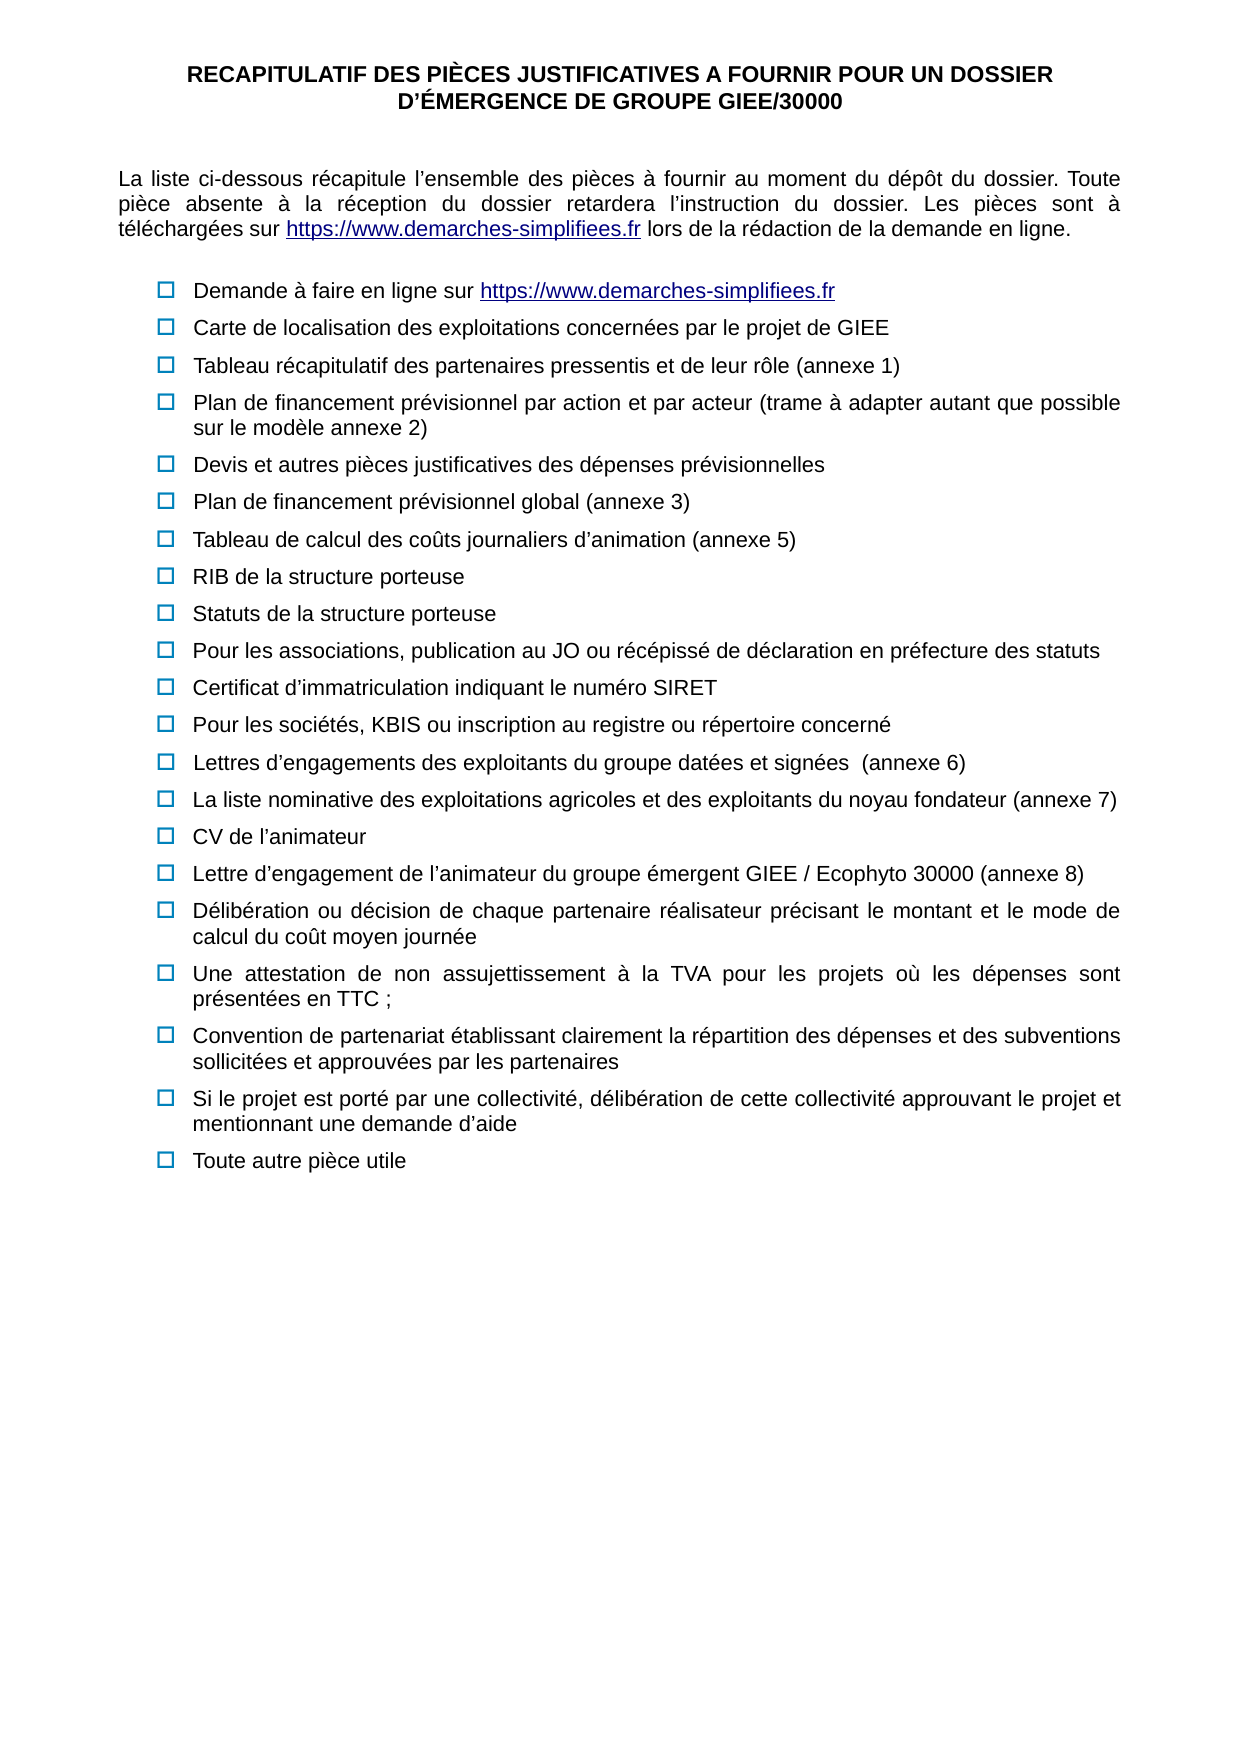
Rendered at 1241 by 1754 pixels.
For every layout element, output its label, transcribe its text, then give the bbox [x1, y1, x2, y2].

list Statuts de la structure porteuse [155, 601, 1122, 626]
list Si le projet est porté par une collectivité, délibération de cette collectivité approuvant le projet et mentionnant une demande d’aide [155, 1086, 1122, 1136]
list Tableau de calcul des coûts journaliers d’animation (annexe 5) [155, 526, 1122, 552]
list Devis et autres pièces justificatives des dépenses prévisionnelles [156, 452, 1122, 477]
list Pour les associations, publication au JO ou récépissé de déclaration en préfecture des statuts [155, 638, 1122, 663]
list Tableau récapitulatif des partenaires pressentis et de leur rôle (annexe 1) [156, 352, 1122, 378]
list Pour les sociétés, KBIS ou inscription au registre ou répertoire concerné [155, 712, 1122, 738]
text La liste ci-dessous récapitule l’ensemble des pièces à fournir au moment du dépôt du dossier. Toute pièce absente à la réception du dossier retardera l’instruction du dossier. Les pièces sont à téléchargées sur https://www.demarches-simplifiees.fr lors de la rédaction de la demande en ligne. [118, 166, 1122, 241]
list Plan de financement prévisionnel par action et par acteur (trame à adapter autant que possible sur le modèle annexe 2) [156, 390, 1122, 440]
list Carte de localisation des exploitations concernées par le projet de GIEE [156, 315, 1122, 341]
list Lettres d’engagements des exploitants du groupe datées et signées (annexe 6) [156, 749, 1122, 775]
list Lettre d’engagement de l’animateur du groupe émergent GIEE / Ecophyto 30000 (annexe 8) [155, 861, 1122, 887]
list Délibération ou décision de chaque partenaire réalisateur précisant le montant et le mode de calcul du coût moyen journée [155, 898, 1122, 949]
list RIB de la structure porteuse [155, 564, 1122, 589]
list Convention de partenariat établissant clairement la répartition des dépenses et des subventions sollicitées et approuvées par les partenaires [155, 1023, 1122, 1074]
list Plan de financement prévisionnel global (annexe 3) [156, 489, 1122, 515]
list Toute autre pièce utile [155, 1148, 1122, 1173]
list Certificat d’immatriculation indiquant le numéro SIRET [155, 675, 1122, 701]
list La liste nominative des exploitations agricoles et des exploitants du noyau fondateur (annexe 7) [155, 787, 1122, 812]
list Une attestation de non assujettissement à la TVA pour les projets où les dépenses sont présentées en TTC ; [155, 961, 1122, 1011]
list CV de l’animateur [155, 824, 1122, 849]
text RECAPITULATIF DES PIÈCES JUSTIFICATIVES A FOURNIR POUR UN DOSSIER D’ÉMERGENCE DE GROUPE GIEE/30000 [118, 61, 1122, 114]
list Demande à faire en ligne sur https://www.demarches-simplifiees.fr [156, 278, 1122, 303]
